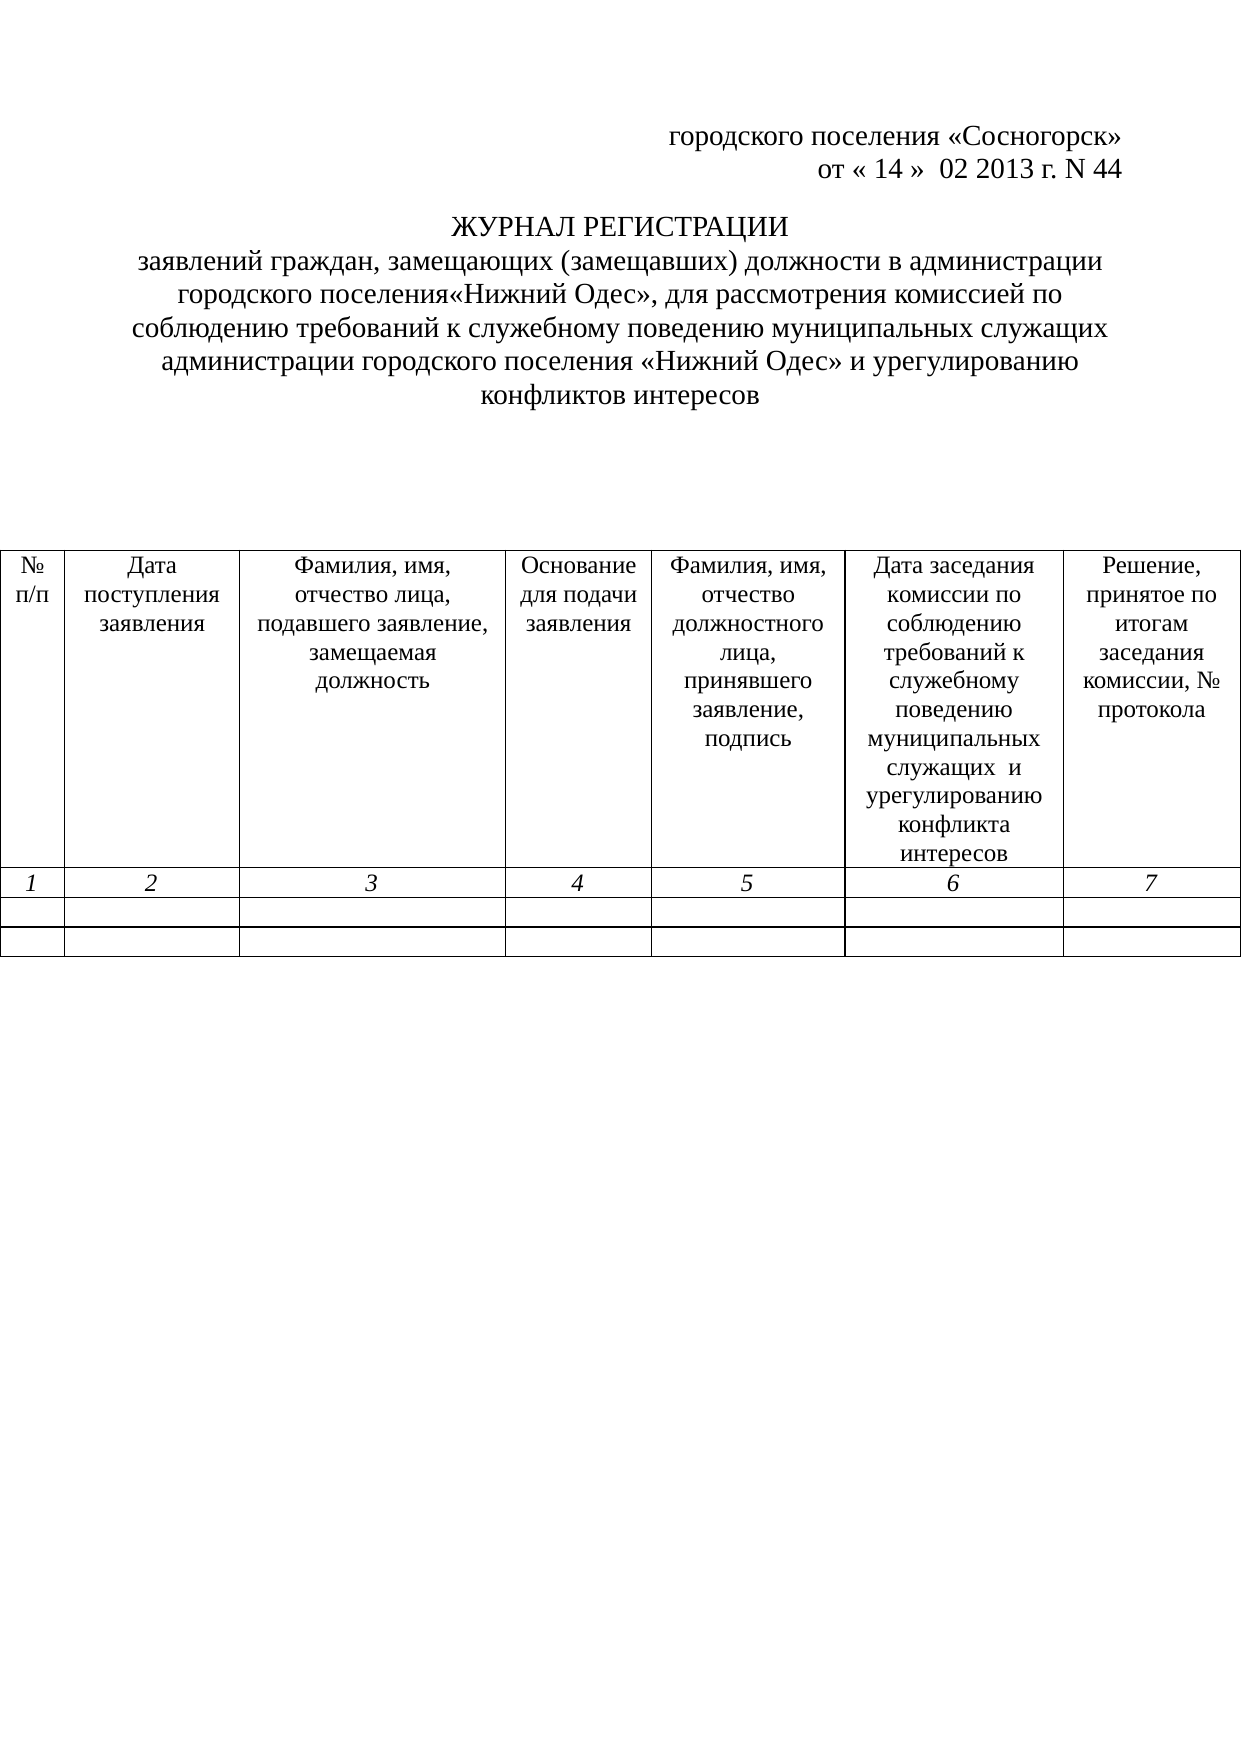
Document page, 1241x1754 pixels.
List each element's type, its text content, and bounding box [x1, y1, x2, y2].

table_cell [1, 928, 64, 956]
table_cell [240, 898, 505, 926]
table_cell 1 [1, 868, 64, 897]
table_cell 6 [846, 868, 1063, 897]
table_cell [506, 928, 651, 956]
table_cell [65, 898, 239, 926]
table_cell [1064, 898, 1240, 926]
table_cell 3 [240, 868, 505, 897]
table_cell [65, 928, 239, 956]
table_cell 2 [65, 868, 239, 897]
table_cell [1, 898, 64, 926]
table_header Фамилия, имя, отчество лица, подавшего заявление, замещаемая должность [240, 551, 505, 867]
table_cell [652, 928, 844, 956]
text ЖУРНАЛ РЕГИСТРАЦИИ [118, 209, 1122, 243]
table_header Дата поступления заявления [65, 551, 239, 867]
table_cell [846, 898, 1063, 926]
table_cell [506, 898, 651, 926]
table_header Дата заседания комиссии по соблюдению требований к служебному поведению муниципальных служащих и урегулированию конфликта интересов [846, 551, 1063, 867]
table_cell 4 [506, 868, 651, 897]
table_cell [652, 898, 844, 926]
table_header Решение, принятое по итогам заседания комиссии, № протокола [1064, 551, 1240, 867]
text заявлений граждан, замещающих (замещавших) должности в администрации городского поселения«Нижний Одес», для рассмотрения комиссией по соблюдению требований к служебному поведению муниципальных служащих администрации городского поселения «Нижний Одес» и урегулированию конфликтов интересов [118, 243, 1122, 410]
table_header Основание для подачи заявления [506, 551, 651, 867]
table_cell [846, 928, 1063, 956]
text от « 14 » 02 2013 г. N 44 [118, 152, 1122, 185]
table_cell [240, 928, 505, 956]
table_cell 7 [1064, 868, 1240, 897]
table_cell 5 [652, 868, 844, 897]
table_cell [1064, 928, 1240, 956]
table_header Фамилия, имя, отчество должностного лица, принявшего заявление, подпись [652, 551, 844, 867]
table_header № п/п [1, 551, 64, 867]
text городского поселения «Сосногорск» [118, 118, 1122, 152]
